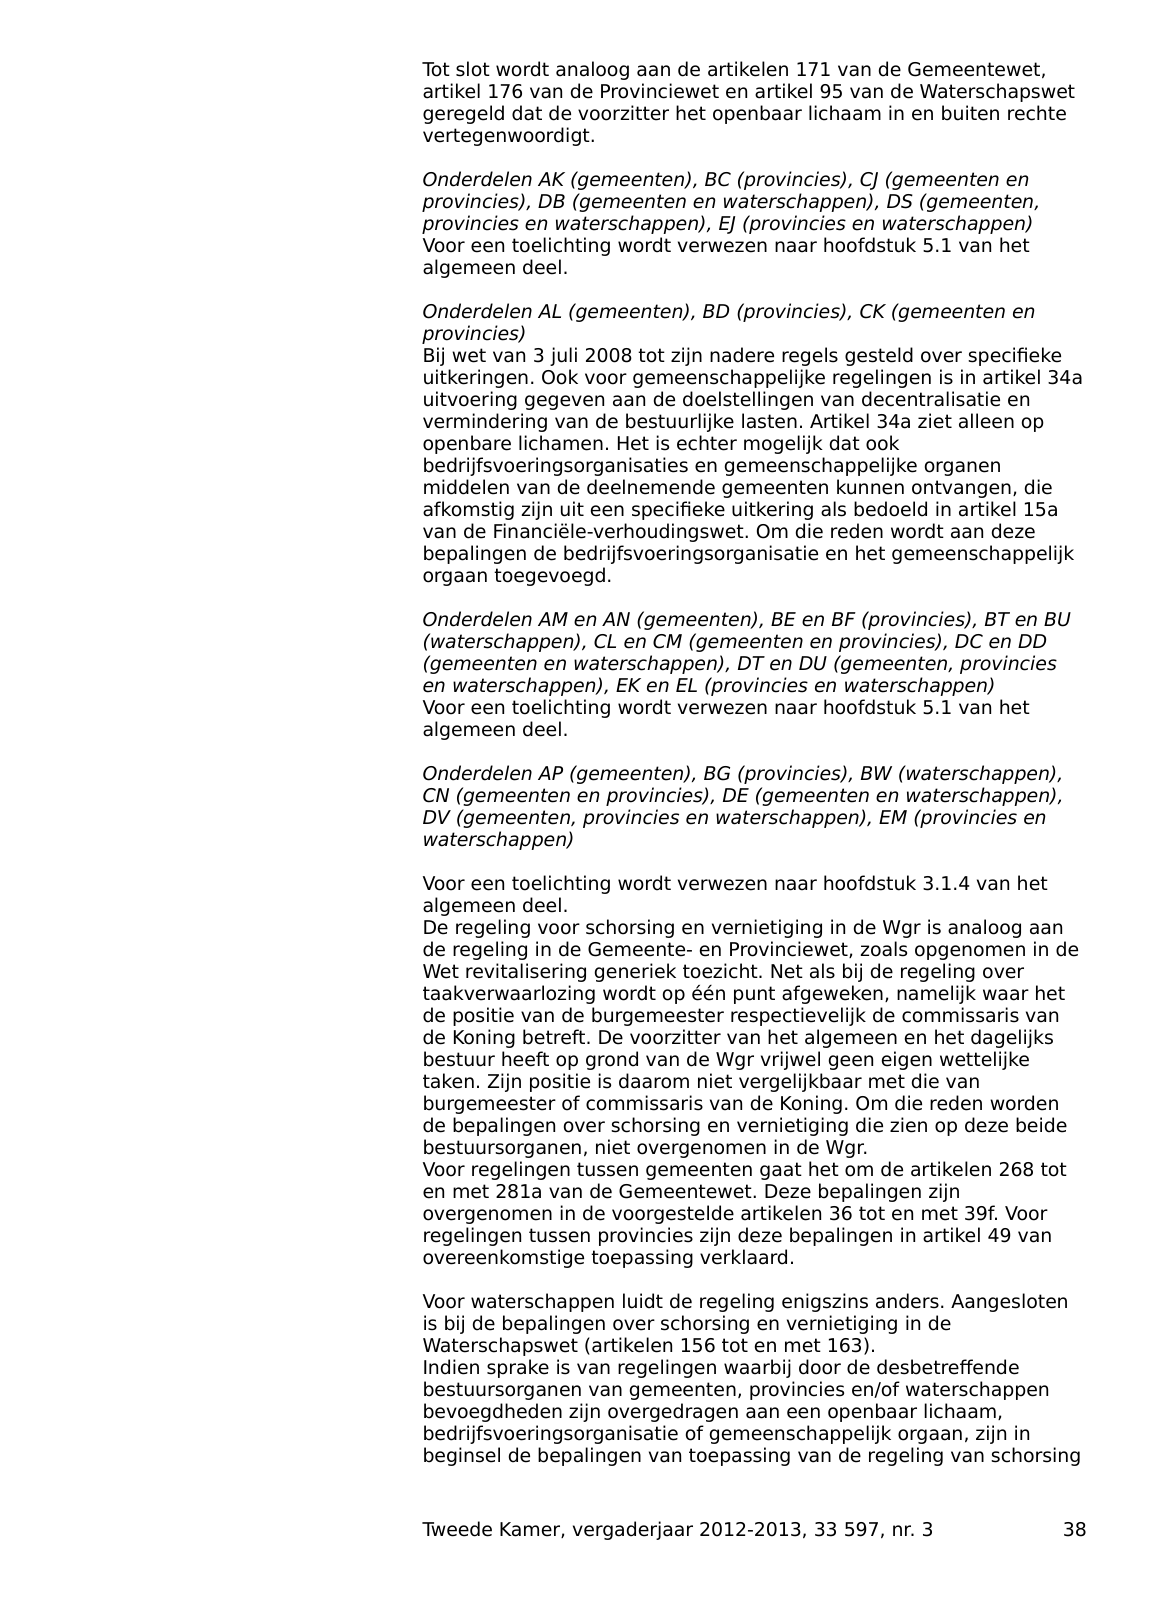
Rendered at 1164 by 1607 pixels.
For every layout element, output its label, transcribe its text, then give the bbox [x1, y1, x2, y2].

subtitle Onderdelen AP (gemeenten), BG (provincies), BW (waterschappen), CN (gemeenten en provincies), DE (gemeenten en waterschappen), DV (gemeenten, provincies en waterschappen), EM (provincies en waterschappen) [422, 763, 1087, 851]
text Voor regelingen tussen gemeenten gaat het om de artikelen 268 tot en met 281a van de Gemeentewet. Deze bepalingen zijn overgenomen in de voorgestelde artikelen 36 tot en met 39f. Voor regelingen tussen provincies zijn deze bepalingen in artikel 49 van overeenkomstige toepassing verklaard. [422, 1159, 1087, 1269]
text Tot slot wordt analoog aan de artikelen 171 van de Gemeentewet, artikel 176 van de Provinciewet en artikel 95 van de Waterschapswet geregeld dat de voorzitter het openbaar lichaam in en buiten rechte vertegenwoordigt. [422, 59, 1087, 147]
text De regeling voor schorsing en vernietiging in de Wgr is analoog aan de regeling in de Gemeente- en Provinciewet, zoals opgenomen in de Wet revitalisering generiek toezicht. Net als bij de regeling over taakverwaarlozing wordt op één punt afgeweken, namelijk waar het de positie van de burgemeester respectievelijk de commissaris van de Koning betreft. De voorzitter van het algemeen en het dagelijks bestuur heeft op grond van de Wgr vrijwel geen eigen wettelijke taken. Zijn positie is daarom niet vergelijkbaar met die van burgemeester of commissaris van de Koning. Om die reden worden de bepalingen over schorsing en vernietiging die zien op deze beide bestuursorganen, niet overgenomen in de Wgr. [422, 917, 1087, 1159]
subtitle Onderdelen AL (gemeenten), BD (provincies), CK (gemeenten en provincies) [422, 301, 1087, 345]
text Indien sprake is van regelingen waarbij door de desbetreffende bestuursorganen van gemeenten, provincies en/of waterschappen bevoegdheden zijn overgedragen aan een openbaar lichaam, bedrijfsvoeringsorganisatie of gemeenschappelijk orgaan, zijn in beginsel de bepalingen van toepassing van de regeling van schorsing [422, 1357, 1087, 1467]
subtitle Onderdelen AK (gemeenten), BC (provincies), CJ (gemeenten en provincies), DB (gemeenten en waterschappen), DS (gemeenten, provincies en waterschappen), EJ (provincies en waterschappen) [422, 169, 1087, 235]
text Voor waterschappen luidt de regeling enigszins anders. Aangesloten is bij de bepalingen over schorsing en vernietiging in de Waterschapswet (artikelen 156 tot en met 163). [422, 1291, 1087, 1357]
text Voor een toelichting wordt verwezen naar hoofdstuk 3.1.4 van het algemeen deel. [422, 873, 1087, 917]
text Voor een toelichting wordt verwezen naar hoofdstuk 5.1 van het algemeen deel. [422, 697, 1087, 741]
text Bij wet van 3 juli 2008 tot zijn nadere regels gesteld over specifieke uitkeringen. Ook voor gemeenschappelijke regelingen is in artikel 34a uitvoering gegeven aan de doelstellingen van decentralisatie en vermindering van de bestuurlijke lasten. Artikel 34a ziet alleen op openbare lichamen. Het is echter mogelijk dat ook bedrijfsvoeringsorganisaties en gemeenschappelijke organen middelen van de deelnemende gemeenten kunnen ontvangen, die afkomstig zijn uit een specifieke uitkering als bedoeld in artikel 15a van de Financiële-verhoudingswet. Om die reden wordt aan deze bepalingen de bedrijfsvoeringsorganisatie en het gemeenschappelijk orgaan toegevoegd. [422, 345, 1087, 587]
text Voor een toelichting wordt verwezen naar hoofdstuk 5.1 van het algemeen deel. [422, 235, 1087, 279]
subtitle Onderdelen AM en AN (gemeenten), BE en BF (provincies), BT en BU (waterschappen), CL en CM (gemeenten en provincies), DC en DD (gemeenten en waterschappen), DT en DU (gemeenten, provincies en waterschappen), EK en EL (provincies en waterschappen) [422, 609, 1087, 697]
